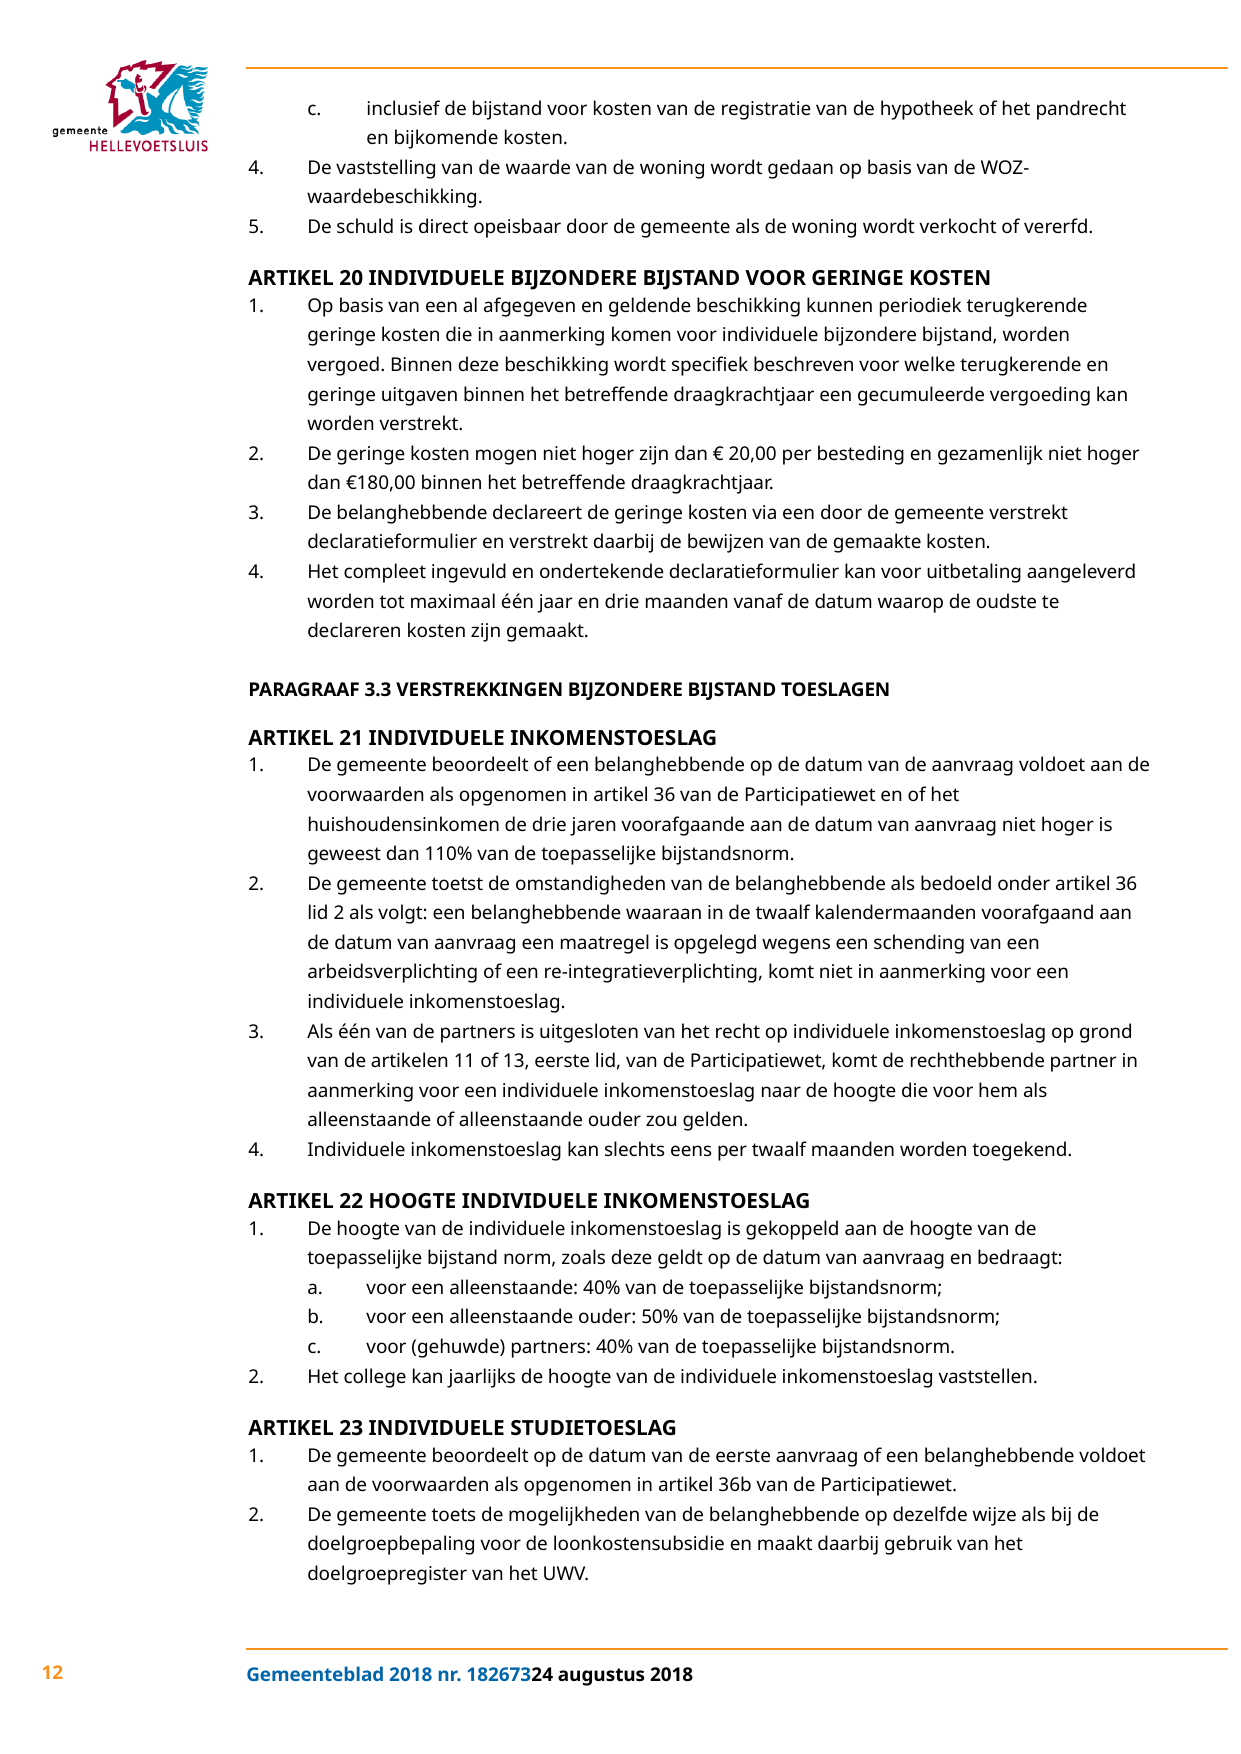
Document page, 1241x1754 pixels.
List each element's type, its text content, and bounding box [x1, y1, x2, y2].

list De belanghebbende declareert de geringe kosten via een door de gemeente verstrekt declaratieformulier en verstrekt daarbij de bewijzen van de gemaakte kosten. [248, 499, 1152, 554]
text ARTIKEL 21 INDIVIDUELE INKOMENSTOESLAG [248, 723, 1152, 752]
text PARAGRAAF 3.3 VERSTREKKINGEN BIJZONDERE BIJSTAND TOESLAGEN [248, 677, 1152, 702]
list De vaststelling van de waarde van de woning wordt gedaan op basis van de WOZ-waardebeschikking. [248, 154, 1152, 209]
list Als één van de partners is uitgesloten van het recht op individuele inkomenstoeslag op grond van de artikelen 11 of 13, eerste lid, van de Participatiewet, komt de rechthebbende partner in aanmerking voor een individuele inkomenstoeslag naar de hoogte die voor hem als alleenstaande of alleenstaande ouder zou gelden. [248, 1018, 1152, 1132]
list Het college kan jaarlijks de hoogte van de individuele inkomenstoeslag vaststellen. [248, 1363, 1152, 1389]
list De gemeente beoordeelt of een belanghebbende op de datum van de aanvraag voldoet aan de voorwaarden als opgenomen in artikel 36 van de Participatiewet en of het huishoudensinkomen de drie jaren voorafgaande aan de datum van aanvraag niet hoger is geweest dan 110% van de toepasselijke bijstandsnorm. [248, 752, 1152, 866]
text ARTIKEL 22 HOOGTE INDIVIDUELE INKOMENSTOESLAG [248, 1187, 1152, 1215]
list De gemeente toets de mogelijkheden van de belanghebbende op dezelfde wijze als bij de doelgroepbepaling voor de loonkostensubsidie en maakt daarbij gebruik van het doelgroepregister van het UWV. [248, 1501, 1152, 1586]
list inclusief de bijstand voor kosten van de registratie van de hypotheek of het pandrecht en bijkomende kosten. [307, 95, 1152, 150]
list Op basis van een al afgegeven en geldende beschikking kunnen periodiek terugkerende geringe kosten die in aanmerking komen voor individuele bijzondere bijstand, worden vergoed. Binnen deze beschikking wordt specifiek beschreven voor welke terugkerende en geringe uitgaven binnen het betreffende draagkrachtjaar een gecumuleerde vergoeding kan worden verstrekt. [248, 292, 1152, 436]
text ARTIKEL 20 INDIVIDUELE BIJZONDERE BIJSTAND VOOR GERINGE KOSTEN [248, 263, 1152, 292]
list voor (gehuwde) partners: 40% van de toepasselijke bijstandsnorm. [307, 1333, 1152, 1359]
list De gemeente toetst de omstandigheden van de belanghebbende als bedoeld onder artikel 36 lid 2 als volgt: een belanghebbende waaraan in de twaalf kalendermaanden voorafgaand aan de datum van aanvraag een maatregel is opgelegd wegens een schending van een arbeidsverplichting of een re-integratieverplichting, komt niet in aanmerking voor een individuele inkomenstoeslag. [248, 870, 1152, 1014]
list voor een alleenstaande: 40% van de toepasselijke bijstandsnorm; [307, 1274, 1152, 1300]
list De hoogte van de individuele inkomenstoeslag is gekoppeld aan de hoogte van de toepasselijke bijstand norm, zoals deze geldt op de datum van aanvraag en bedraagt: [248, 1215, 1152, 1270]
list voor een alleenstaande ouder: 50% van de toepasselijke bijstandsnorm; [307, 1304, 1152, 1329]
list Individuele inkomenstoeslag kan slechts eens per twaalf maanden worden toegekend. [248, 1136, 1152, 1162]
list De schuld is direct opeisbaar door de gemeente als de woning wordt verkocht of vererfd. [248, 213, 1152, 239]
text ARTIKEL 23 INDIVIDUELE STUDIETOESLAG [248, 1413, 1152, 1442]
picture [41, 47, 231, 172]
list De gemeente beoordeelt op de datum van de eerste aanvraag of een belanghebbende voldoet aan de voorwaarden als opgenomen in artikel 36b van de Participatiewet. [248, 1442, 1152, 1497]
list De geringe kosten mogen niet hoger zijn dan € 20,00 per besteding en gezamenlijk niet hoger dan €180,00 binnen het betreffende draagkrachtjaar. [248, 440, 1152, 495]
list Het compleet ingevuld en ondertekende declaratieformulier kan voor uitbetaling aangeleverd worden tot maximaal één jaar en drie maanden vanaf de datum waarop de oudste te declareren kosten zijn gemaakt. [248, 558, 1152, 643]
